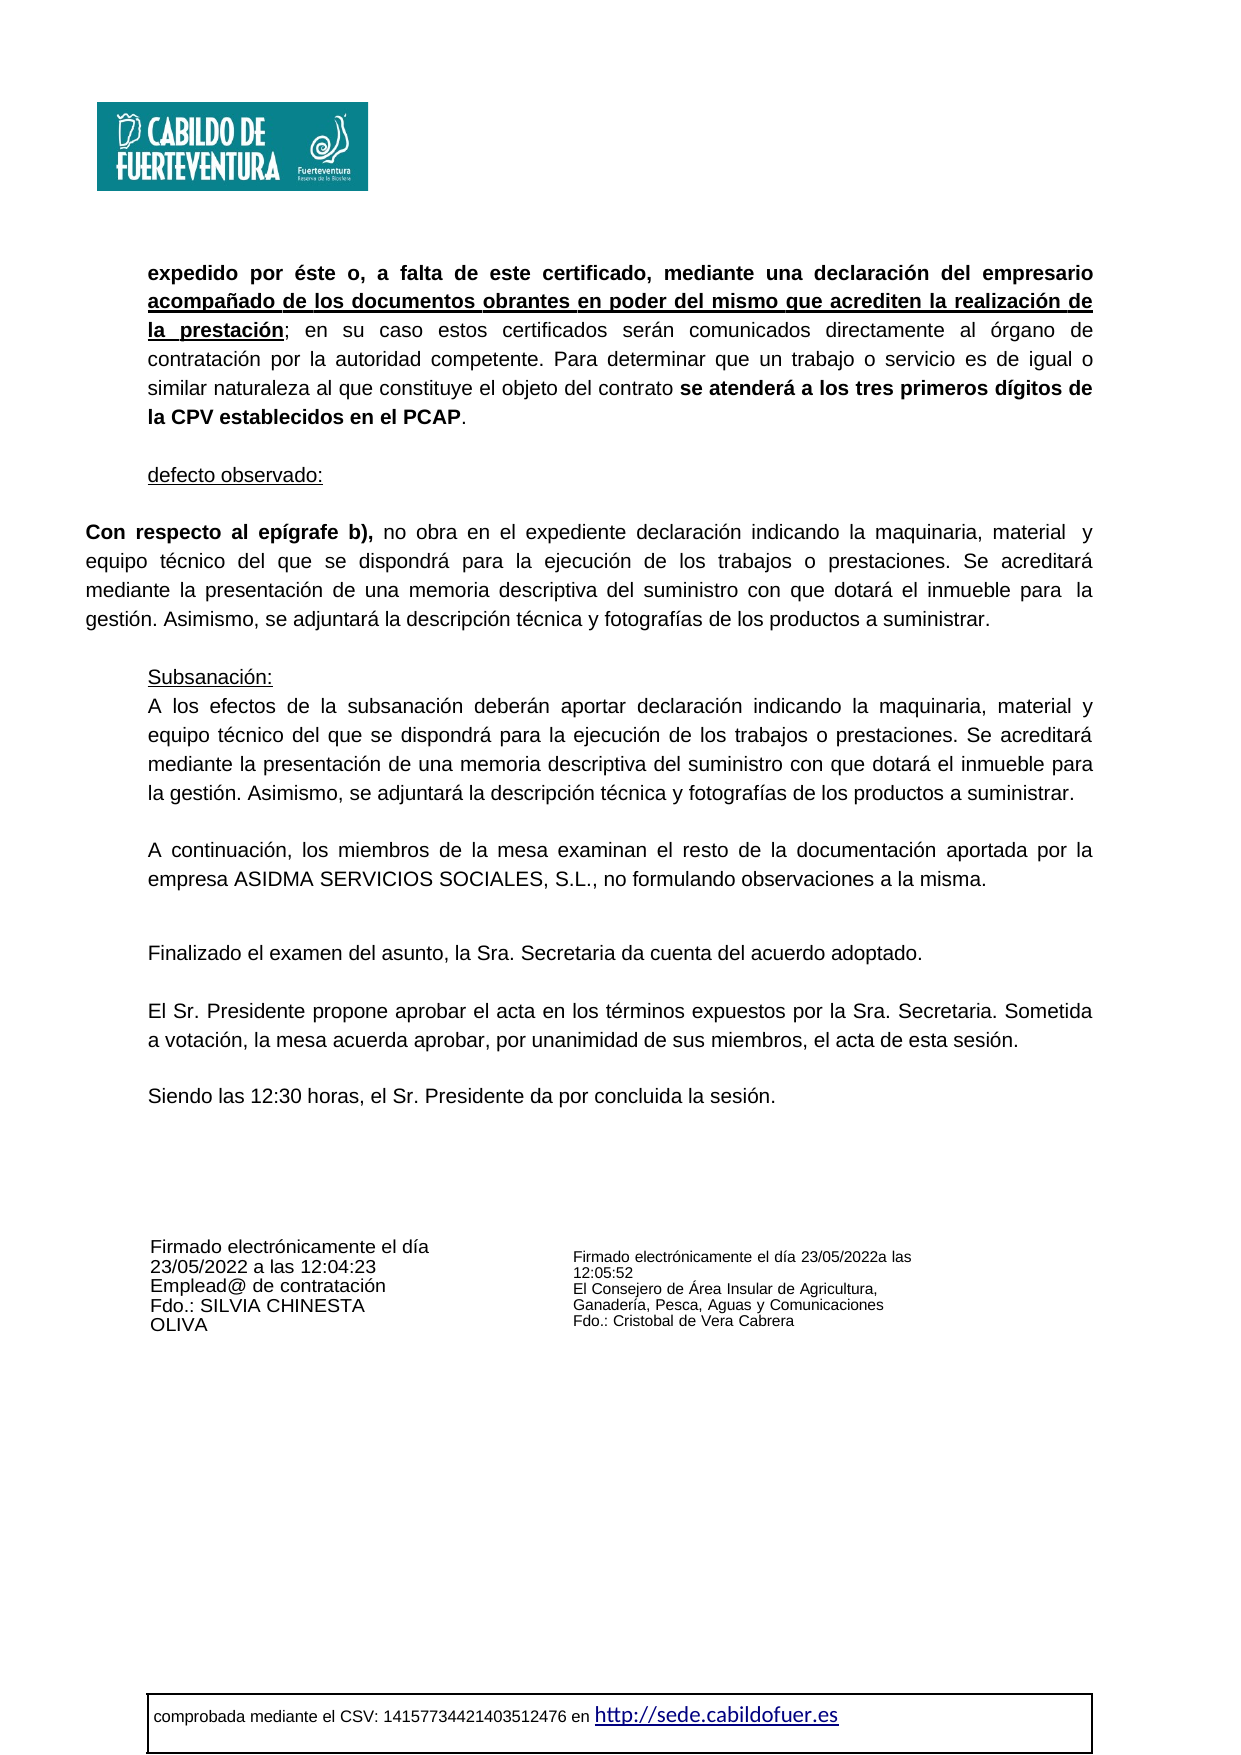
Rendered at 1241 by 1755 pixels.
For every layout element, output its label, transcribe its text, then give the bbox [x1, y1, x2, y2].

text expedido por éste o, a falta de este certificado, mediante una declaración del empresario acompañado de los documentos obrantes en poder del mismo que acrediten la realización de [147, 260, 1093, 310]
text Firmado electrónicamente el día 23/05/2022 a las 12:04:23 [150, 1238, 429, 1277]
text El Consejero de Área Insular de Agricultura, Ganadería, Pesca, Aguas y Comunicaciones Fdo.: Cristobal de Vera Cabrera [573, 1282, 917, 1329]
text defecto observado: [147, 463, 1107, 487]
text El Sr. Presidente propone aprobar el acta en los términos expuestos por la Sra. Secretaria. Sometida a votación, la mesa acuerda aprobar, por unanimidad de sus miembros, el acta de esta sesión. [148, 999, 1093, 1052]
text A los efectos de la subsanación deberán aportar declaración indicando la maquinaria, material y equipo técnico del que se dispondrá para la ejecución de los trabajos o prestaciones. Se acreditará mediante la presentación de una memoria descriptiva del suministro con que dotará el inmueble para la gestión. Asimismo, se adjuntará la descripción técnica y fotografías de los productos a suministrar. [148, 693, 1093, 804]
text Con respecto al epígrafe b), no obra en el expediente declaración indicando la maquinaria, material y equipo técnico del que se dispondrá para la ejecución de los trabajos o prestaciones. Se acreditará mediante la presentación de una memoria descriptiva del suministro con que dotará el inmueble para la gestión. Asimismo, se adjuntará la descripción técnica y fotografías de los productos a suministrar. [85, 520, 1093, 631]
text la prestación; en su caso estos certificados serán comunicados directamente al órgano de contratación por la autoridad competente. Para determinar que un trabajo o servicio es de igual o similar naturaleza al que constituye el objeto del contrato se atenderá a los tres primeros dígitos de la CPV establecidos en el PCAP. [147, 311, 1093, 429]
text Emplead@ de contratación Fdo.: SILVIA CHINESTA OLIVA [150, 1277, 428, 1336]
text Firmado electrónicamente el día 23/05/2022a las 12:05:52 [573, 1250, 917, 1282]
text Finalizado el examen del asunto, la Sra. Secretaria da cuenta del acuerdo adoptado. [148, 941, 1107, 965]
text Subsanación: [147, 665, 1107, 689]
text A continuación, los miembros de la mesa examinan el resto de la documentación aportada por la empresa ASIDMA SERVICIOS SOCIALES, S.L., no formulando observaciones a la misma. [148, 838, 1093, 891]
text Siendo las 12:30 horas, el Sr. Presidente da por concluida la sesión. [148, 1084, 1107, 1108]
